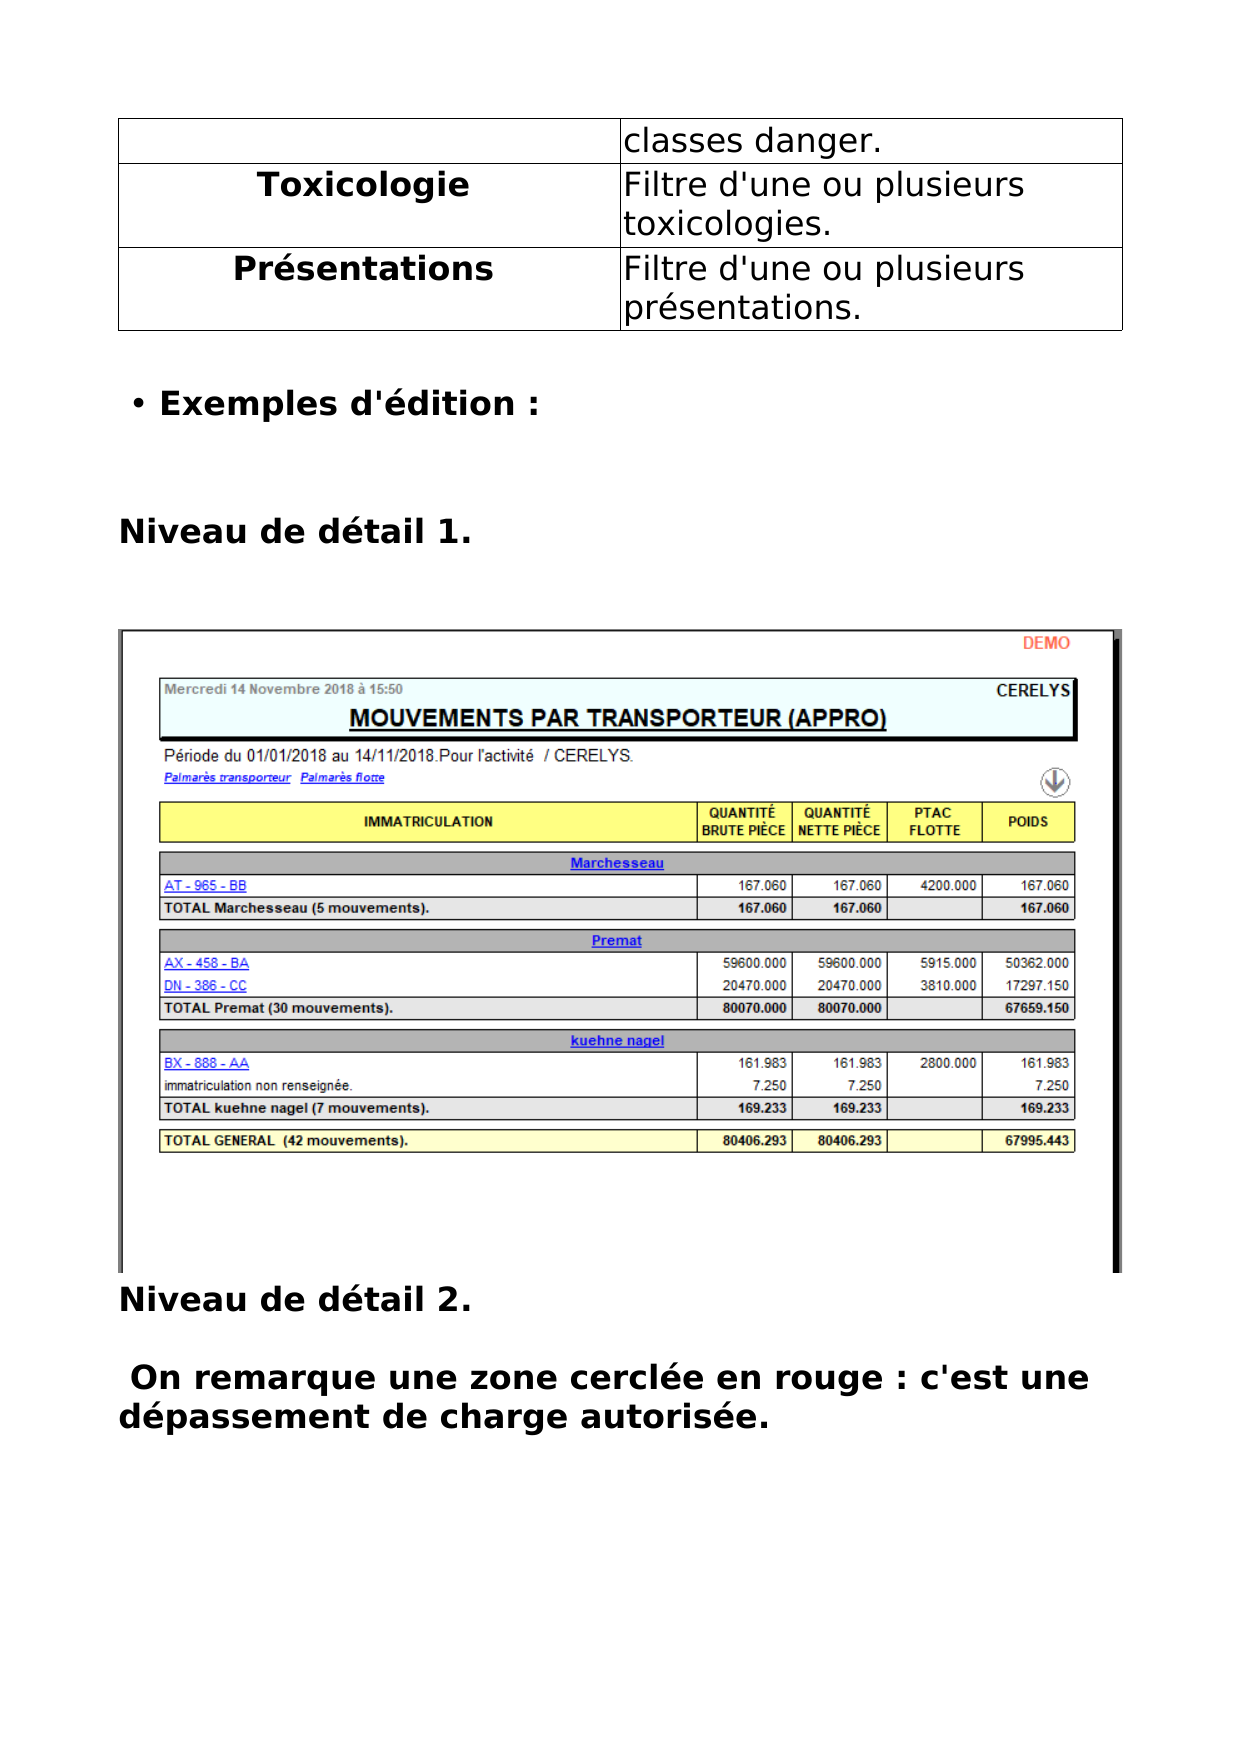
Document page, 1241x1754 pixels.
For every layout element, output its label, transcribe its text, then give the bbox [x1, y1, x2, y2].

table_cell [119, 119, 620, 163]
text Niveau de détail 1. [118, 513, 1122, 629]
table_cell Toxicologie [119, 164, 620, 247]
table_cell Filtre d'une ou plusieurs présentations. [621, 248, 1122, 330]
table_cell Filtre d'une ou plusieurs toxicologies. [621, 164, 1122, 247]
text • Exemples d'édition : [118, 345, 1122, 501]
table_cell Présentations [119, 248, 620, 330]
table_cell classes danger. [621, 119, 1122, 163]
text Niveau de détail 2. On remarque une zone cerclée en rouge : c'est une dépassement de charge autorisée. [118, 1273, 1122, 1436]
picture [118, 629, 1123, 1273]
